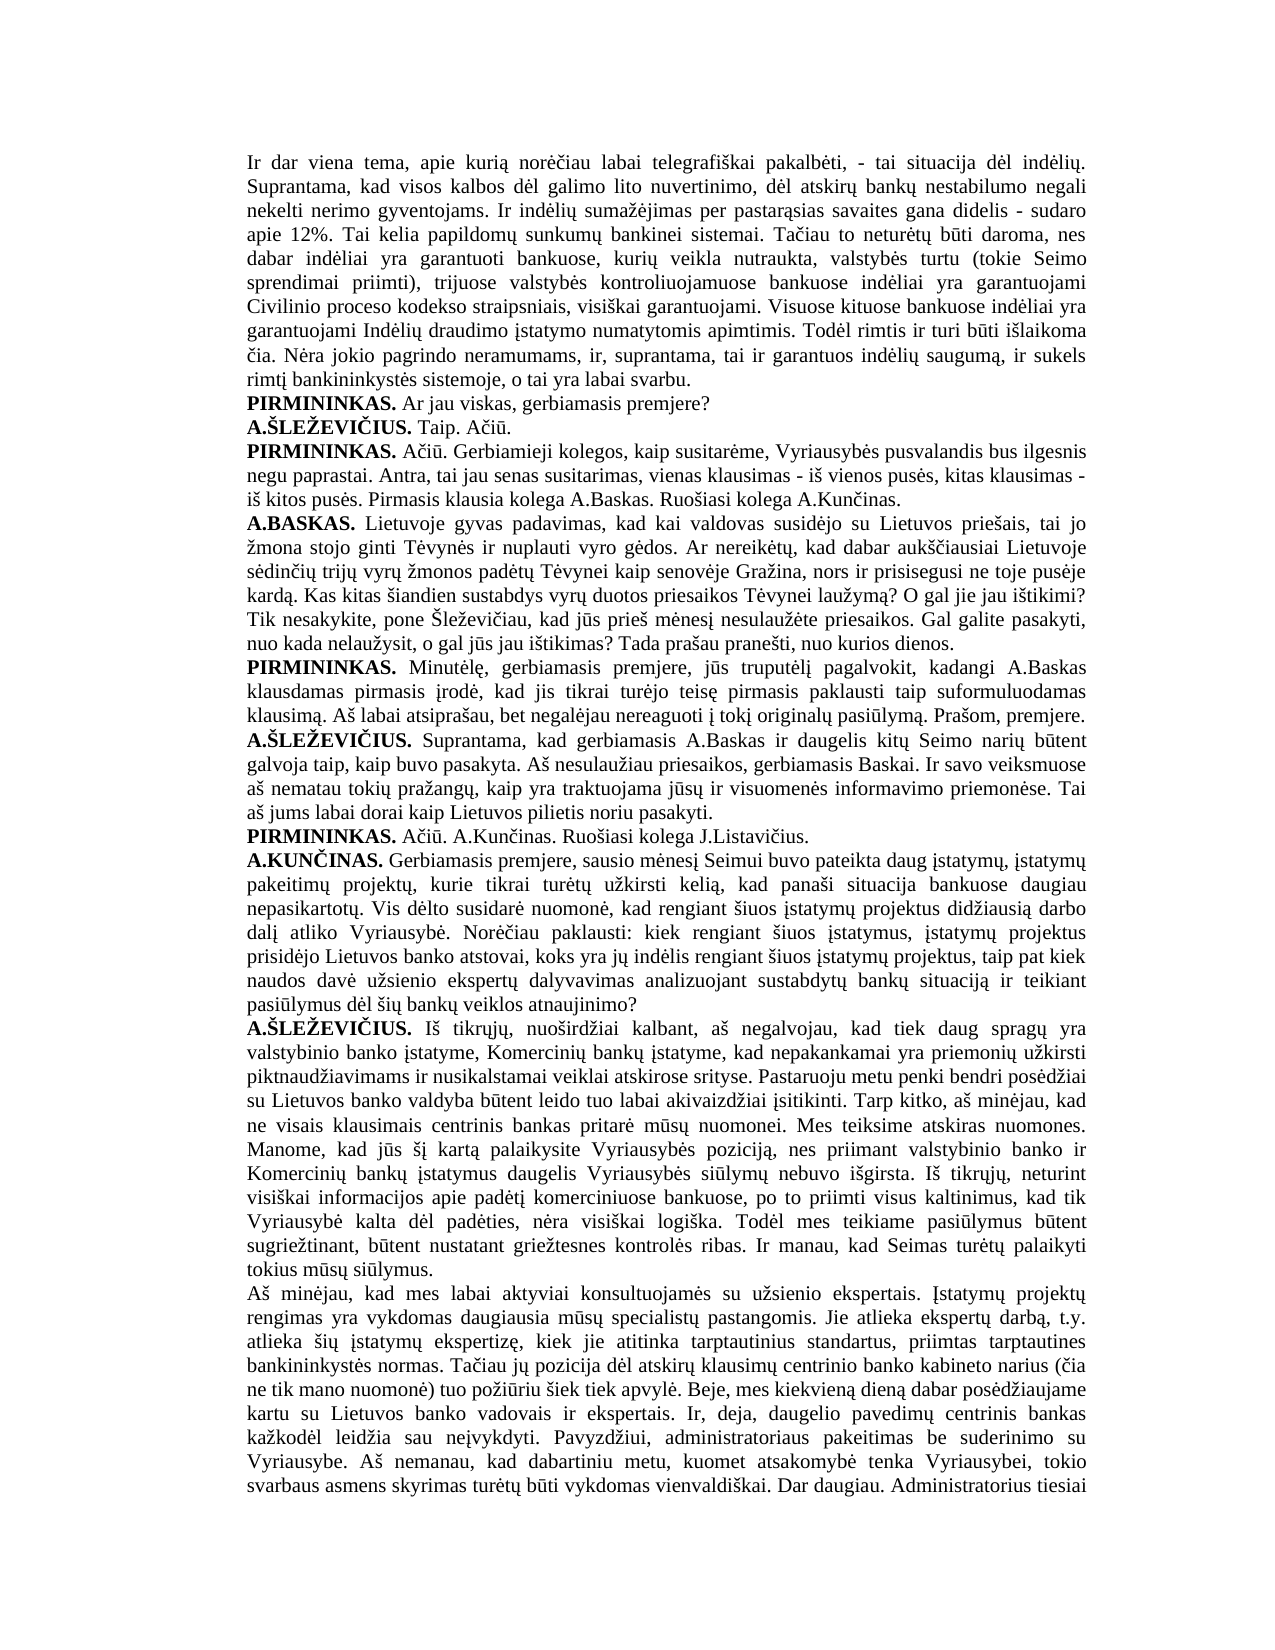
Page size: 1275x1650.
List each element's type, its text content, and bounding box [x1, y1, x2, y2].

text A.KUNČINAS. Gerbiamasis premjere, sausio mėnesį Seimui buvo pateikta daug įstatymų, įstatymų pakeitimų projektų, kurie tikrai turėtų užkirsti kelią, kad panaši situacija bankuose daugiau nepasikartotų. Vis dėlto susidarė nuomonė, kad rengiant šiuos įstatymų projektus didžiausią darbo dalį atliko Vyriausybė. Norėčiau paklausti: kiek rengiant šiuos įstatymus, įstatymų projektus prisidėjo Lietuvos banko atstovai, koks yra jų indėlis rengiant šiuos įstatymų projektus, taip pat kiek naudos davė užsienio ekspertų dalyvavimas analizuojant sustabdytų bankų situaciją ir teikiant pasiūlymus dėl šių bankų veiklos atnaujinimo? [247, 848, 1087, 1016]
text A.ŠLEŽEVIČIUS. Suprantama, kad gerbiamasis A.Baskas ir daugelis kitų Seimo narių būtent galvoja taip, kaip buvo pasakyta. Aš nesulaužiau priesaikos, gerbiamasis Baskai. Ir savo veiksmuose aš nematau tokių pražangų, kaip yra traktuojama jūsų ir visuomenės informavimo priemonėse. Tai aš jums labai dorai kaip Lietuvos pilietis noriu pasakyti. [247, 727, 1087, 824]
text Aš minėjau, kad mes labai aktyviai konsultuojamės su užsienio ekspertais. Įstatymų projektų rengimas yra vykdomas daugiausia mūsų specialistų pastangomis. Jie atlieka ekspertų darbą, t.y. atlieka šių įstatymų ekspertizę, kiek jie atitinka tarptautinius standartus, priimtas tarptautines bankininkystės normas. Tačiau jų pozicija dėl atskirų klausimų centrinio banko kabineto narius (čia ne tik mano nuomonė) tuo požiūriu šiek tiek apvylė. Beje, mes kiekvieną dieną dabar posėdžiaujame kartu su Lietuvos banko vadovais ir ekspertais. Ir, deja, daugelio pavedimų centrinis bankas kažkodėl leidžia sau neįvykdyti. Pavyzdžiui, administratoriaus pakeitimas be suderinimo su Vyriausybe. Aš nemanau, kad dabartiniu metu, kuomet atsakomybė tenka Vyriausybei, tokio svarbaus asmens skyrimas turėtų būti vykdomas vienvaldiškai. Dar daugiau. Administratorius tiesiai [247, 1281, 1087, 1497]
text A.ŠLEŽEVIČIUS. Taip. Ačiū. [247, 415, 1087, 439]
text PIRMININKAS. Ačiū. Gerbiamieji kolegos, kaip susitarėme, Vyriausybės pusvalandis bus ilgesnis negu paprastai. Antra, tai jau senas susitarimas, vienas klausimas - iš vienos pusės, kitas klausimas - iš kitos pusės. Pirmasis klausia kolega A.Baskas. Ruošiasi kolega A.Kunčinas. [247, 439, 1087, 511]
text A.BASKAS. Lietuvoje gyvas padavimas, kad kai valdovas susidėjo su Lietuvos priešais, tai jo žmona stojo ginti Tėvynės ir nuplauti vyro gėdos. Ar nereikėtų, kad dabar aukščiausiai Lietuvoje sėdinčių trijų vyrų žmonos padėtų Tėvynei kaip senovėje Gražina, nors ir prisisegusi ne toje pusėje kardą. Kas kitas šiandien sustabdys vyrų duotos priesaikos Tėvynei laužymą? O gal jie jau ištikimi? Tik nesakykite, pone Šleževičiau, kad jūs prieš mėnesį nesulaužėte priesaikos. Gal galite pasakyti, nuo kada nelaužysit, o gal jūs jau ištikimas? Tada prašau pranešti, nuo kurios dienos. [247, 511, 1087, 655]
text PIRMININKAS. Ar jau viskas, gerbiamasis premjere? [247, 391, 1087, 415]
text A.ŠLEŽEVIČIUS. Iš tikrųjų, nuoširdžiai kalbant, aš negalvojau, kad tiek daug spragų yra valstybinio banko įstatyme, Komercinių bankų įstatyme, kad nepakankamai yra priemonių užkirsti piktnaudžiavimams ir nusikalstamai veiklai atskirose srityse. Pastaruoju metu penki bendri posėdžiai su Lietuvos banko valdyba būtent leido tuo labai akivaizdžiai įsitikinti. Tarp kitko, aš minėjau, kad ne visais klausimais centrinis bankas pritarė mūsų nuomonei. Mes teiksime atskiras nuomones. Manome, kad jūs šį kartą palaikysite Vyriausybės poziciją, nes priimant valstybinio banko ir Komercinių bankų įstatymus daugelis Vyriausybės siūlymų nebuvo išgirsta. Iš tikrųjų, neturint visiškai informacijos apie padėtį komerciniuose bankuose, po to priimti visus kaltinimus, kad tik Vyriausybė kalta dėl padėties, nėra visiškai logiška. Todėl mes teikiame pasiūlymus būtent sugriežtinant, būtent nustatant griežtesnes kontrolės ribas. Ir manau, kad Seimas turėtų palaikyti tokius mūsų siūlymus. [247, 1016, 1087, 1281]
text PIRMININKAS. Minutėlę, gerbiamasis premjere, jūs truputėlį pagalvokit, kadangi A.Baskas klausdamas pirmasis įrodė, kad jis tikrai turėjo teisę pirmasis paklausti taip suformuluodamas klausimą. Aš labai atsiprašau, bet negalėjau nereaguoti į tokį originalų pasiūlymą. Prašom, premjere. [247, 655, 1087, 727]
text PIRMININKAS. Ačiū. A.Kunčinas. Ruošiasi kolega J.Listavičius. [247, 824, 1087, 848]
text Ir dar viena tema, apie kurią norėčiau labai telegrafiškai pakalbėti, - tai situacija dėl indėlių. Suprantama, kad visos kalbos dėl galimo lito nuvertinimo, dėl atskirų bankų nestabilumo negali nekelti nerimo gyventojams. Ir indėlių sumažėjimas per pastarąsias savaites gana didelis - sudaro apie 12%. Tai kelia papildomų sunkumų bankinei sistemai. Tačiau to neturėtų būti daroma, nes dabar indėliai yra garantuoti bankuose, kurių veikla nutraukta, valstybės turtu (tokie Seimo sprendimai priimti), trijuose valstybės kontroliuojamuose bankuose indėliai yra garantuojami Civilinio proceso kodekso straipsniais, visiškai garantuojami. Visuose kituose bankuose indėliai yra garantuojami Indėlių draudimo įstatymo numatytomis apimtimis. Todėl rimtis ir turi būti išlaikoma čia. Nėra jokio pagrindo neramumams, ir, suprantama, tai ir garantuos indėlių saugumą, ir sukels rimtį bankininkystės sistemoje, o tai yra labai svarbu. [247, 150, 1087, 391]
